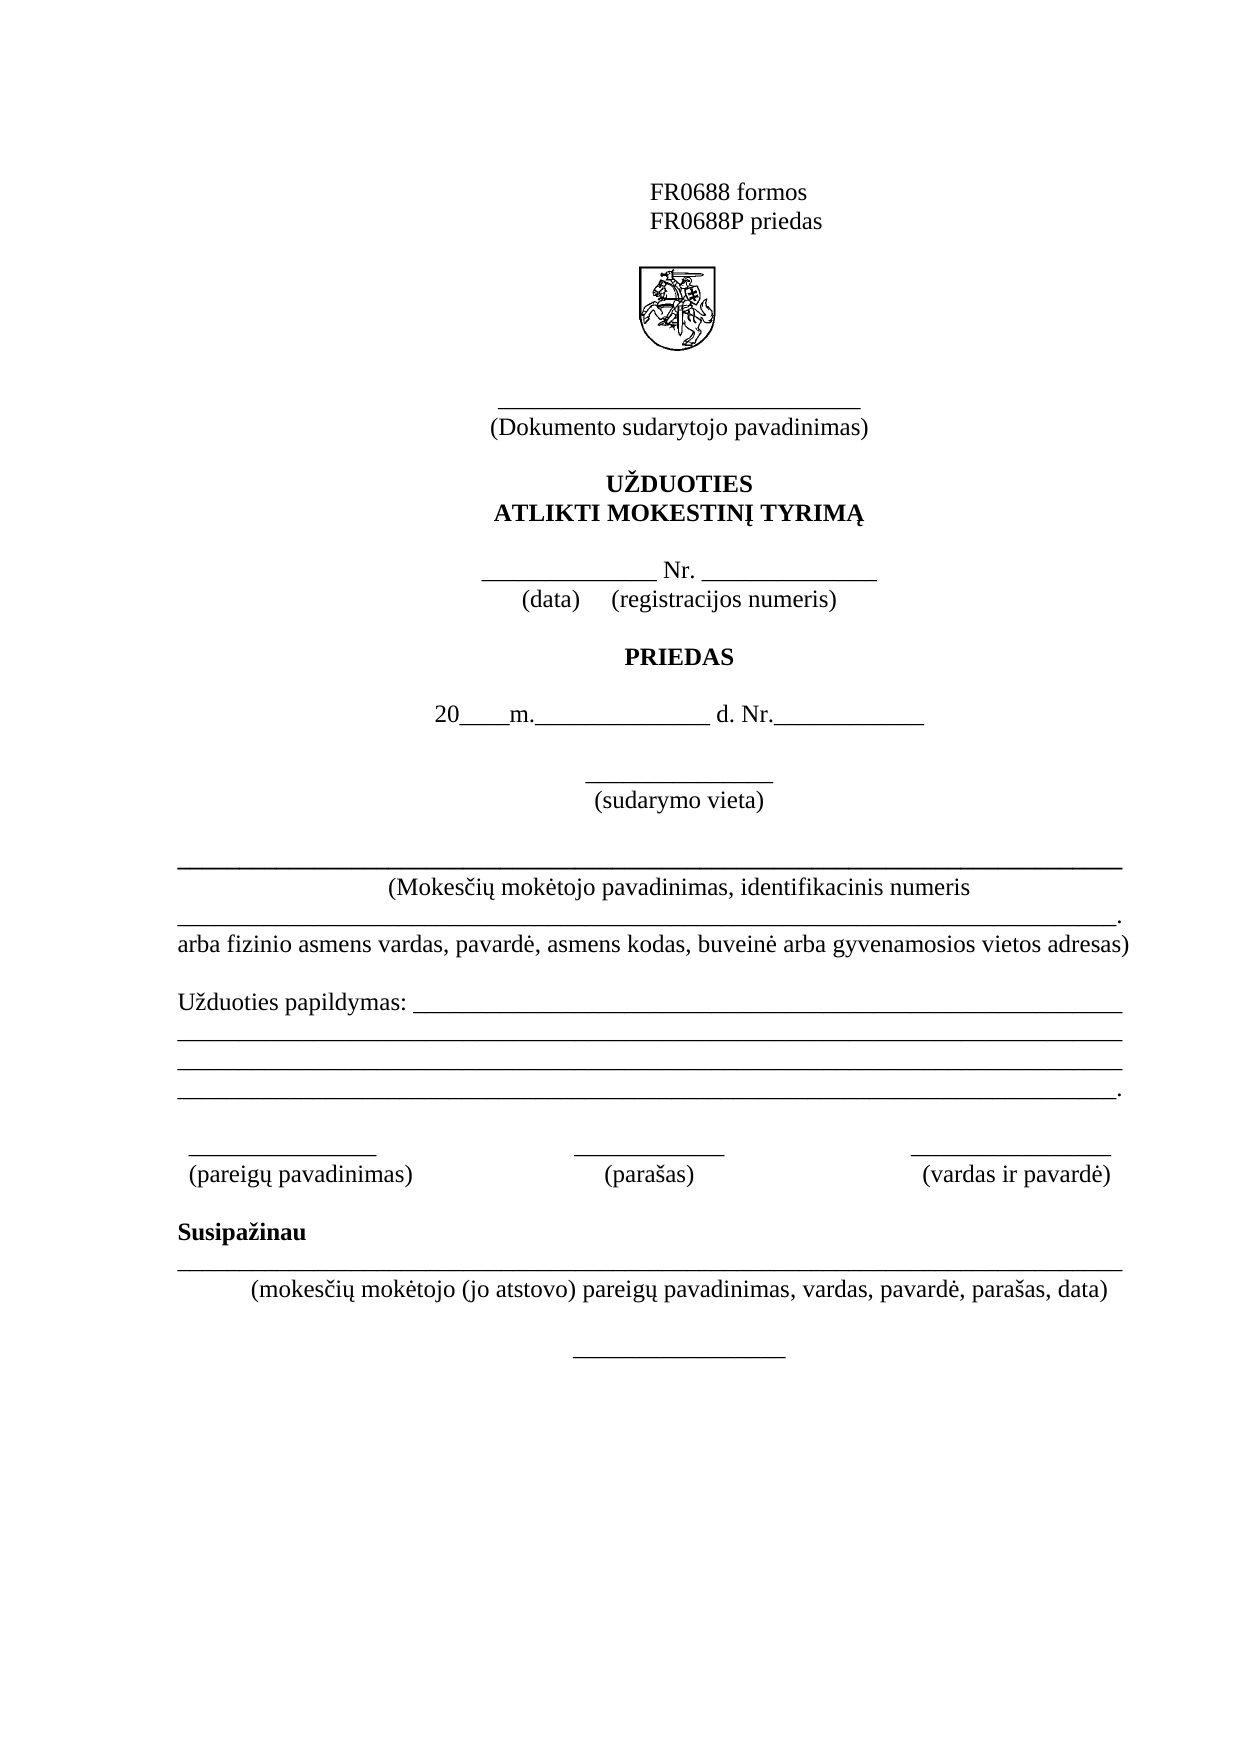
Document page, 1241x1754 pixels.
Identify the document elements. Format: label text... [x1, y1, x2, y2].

text ______________ Nr. ______________ [177, 555, 1181, 584]
text 20____m.______________ d. Nr.____________ [177, 699, 1181, 728]
text _ [177, 1245, 1181, 1274]
text (mokesčių mokėtojo (jo atstovo) pareigų pavadinimas, vardas, pavardė, parašas, data) [177, 1274, 1181, 1303]
text FR0688P priedas [649, 206, 1181, 235]
text _ [177, 1015, 1181, 1044]
text UŽDUOTIES [177, 469, 1181, 498]
text (sudarymo vieta) [177, 785, 1181, 814]
text Užduoties papildymas: [177, 987, 1181, 1015]
table_header ________________ (vardas ir pavardė) [806, 1130, 1122, 1188]
text ATLIKTI MOKESTINĮ TYRIMĄ [177, 498, 1181, 527]
text _ . [177, 900, 1181, 929]
text PRIEDAS [177, 642, 1181, 670]
text _______________ [177, 757, 1181, 785]
text FR0688 formos [649, 177, 1181, 206]
text _ [177, 843, 1181, 872]
table_header ____________ (parašas) [493, 1130, 806, 1188]
text _____________________________ [177, 383, 1181, 412]
text (Dokumento sudarytojo pavadinimas) [177, 412, 1181, 440]
text (Mokesčių mokėtojo pavadinimas, identifikacinis numeris [177, 872, 1181, 900]
text _ [177, 1044, 1181, 1073]
text arba fizinio asmens vardas, pavardė, asmens kodas, buveinė arba gyvenamosios vietos adresas) [177, 929, 1181, 958]
text _________________ [177, 1332, 1181, 1360]
text _ . [177, 1073, 1181, 1102]
text (data) (registracijos numeris) [177, 584, 1181, 613]
table_header _______________ (pareigų pavadinimas) [177, 1130, 493, 1188]
text Susipažinau [177, 1217, 1181, 1245]
